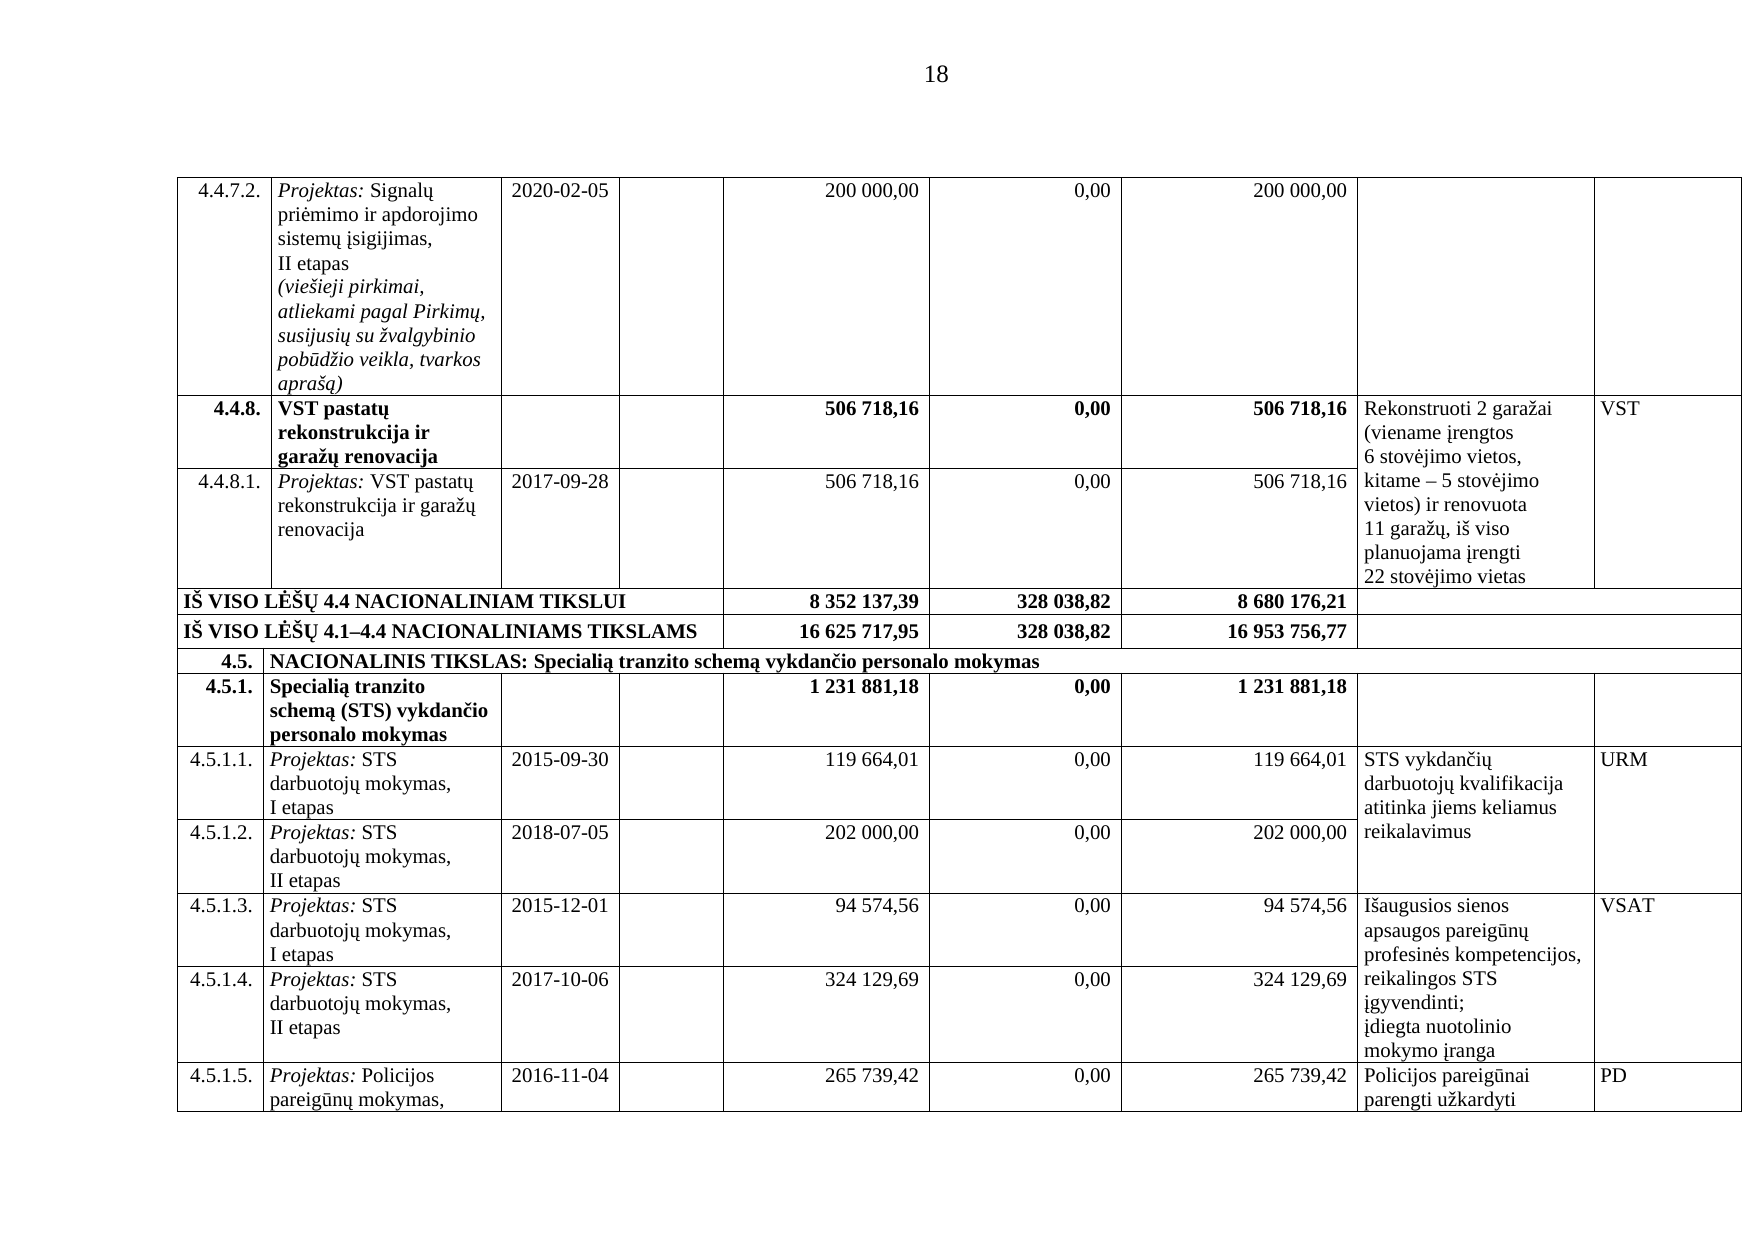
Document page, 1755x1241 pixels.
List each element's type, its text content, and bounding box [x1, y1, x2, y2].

table_cell [502, 396, 619, 468]
table_cell 328 038,82 [930, 615, 1121, 648]
table_cell [620, 747, 723, 819]
table_cell [620, 178, 723, 395]
table_cell 2015-12-01 [502, 894, 619, 966]
table_cell 328 038,82 [930, 589, 1121, 613]
table_cell [620, 674, 723, 746]
table_cell 2017-10-06 [502, 967, 619, 1062]
table_cell 324 129,69 [1122, 967, 1357, 1062]
table_cell 0,00 [930, 967, 1121, 1062]
table_cell 8 680 176,21 [1122, 589, 1357, 613]
table_cell [620, 1063, 723, 1111]
table_cell 506 718,16 [724, 469, 929, 588]
table_cell Projektas: STS darbuotojų mokymas, II etapas [264, 967, 501, 1062]
table_cell 4.5.1.4. [178, 967, 263, 1062]
table_cell 4.4.7.2. [178, 178, 271, 395]
table_cell IŠ VISO LĖŠŲ 4.4 NACIONALINIAM TIKSLUI [178, 589, 723, 613]
table_cell 506 718,16 [724, 396, 929, 468]
table_cell 4.5.1.1. [178, 747, 263, 819]
table_cell [620, 820, 723, 892]
table_cell VSAT [1595, 894, 1741, 1062]
table_cell 4.5.1. [178, 674, 263, 746]
table_cell 119 664,01 [1122, 747, 1357, 819]
table_cell 2015-09-30 [502, 747, 619, 819]
table_cell Projektas: STS darbuotojų mokymas, I etapas [264, 894, 501, 966]
table_cell 2018-07-05 [502, 820, 619, 892]
table_cell 0,00 [930, 1063, 1121, 1111]
table_cell [1595, 674, 1741, 746]
table_cell 200 000,00 [1122, 178, 1357, 395]
table_cell [1358, 589, 1741, 613]
table_cell 202 000,00 [724, 820, 929, 892]
table_cell 265 739,42 [724, 1063, 929, 1111]
table_cell Projektas: STS darbuotojų mokymas, I etapas [264, 747, 501, 819]
table_cell URM [1595, 747, 1741, 892]
table_cell 0,00 [930, 178, 1121, 395]
table_cell Rekonstruoti 2 garažai (viename įrengtos 6 stovėjimo vietos, kitame – 5 stovėjimo vietos) ir renovuota 11 garažų, iš viso planuojama įrengti 22 stovėjimo vietas [1358, 396, 1594, 588]
table_cell 0,00 [930, 469, 1121, 588]
table_cell [1358, 615, 1741, 648]
table_cell 4.5.1.3. [178, 894, 263, 966]
table_cell 4.4.8. [178, 396, 271, 468]
table_cell VST pastatų rekonstrukcija ir garažų renovacija [272, 396, 501, 468]
table_cell 2020-02-05 [502, 178, 619, 395]
table_cell [1358, 674, 1594, 746]
table_cell 0,00 [930, 747, 1121, 819]
table_cell 4.5.1.2. [178, 820, 263, 892]
table_cell 0,00 [930, 674, 1121, 746]
table_cell 94 574,56 [724, 894, 929, 966]
table_cell Projektas: VST pastatų rekonstrukcija ir garažų renovacija [272, 469, 501, 588]
table_cell 0,00 [930, 396, 1121, 468]
table_cell 8 352 137,39 [724, 589, 929, 613]
table_cell STS vykdančių darbuotojų kvalifikacija atitinka jiems keliamus reikalavimus [1358, 747, 1594, 892]
table_cell Išaugusios sienos apsaugos pareigūnų profesinės kompetencijos, reikalingos STS įgyvendinti; įdiegta nuotolinio mokymo įranga [1358, 894, 1594, 1062]
table_cell [620, 469, 723, 588]
table_cell PD [1595, 1063, 1741, 1111]
table_cell 506 718,16 [1122, 469, 1357, 588]
table_cell NACIONALINIS TIKSLAS: Specialią tranzito schemą vykdančio personalo mokymas [264, 649, 1741, 673]
table_cell [620, 396, 723, 468]
table_cell [1358, 178, 1594, 395]
table_cell 0,00 [930, 894, 1121, 966]
table_cell 119 664,01 [724, 747, 929, 819]
table_cell 4.4.8.1. [178, 469, 271, 588]
table_cell 506 718,16 [1122, 396, 1357, 468]
table_cell Specialią tranzito schemą (STS) vykdančio personalo mokymas [264, 674, 501, 746]
table_cell 2016-11-04 [502, 1063, 619, 1111]
table_cell 16 625 717,95 [724, 615, 929, 648]
table_cell 1 231 881,18 [724, 674, 929, 746]
table_cell [502, 674, 619, 746]
table_cell 1 231 881,18 [1122, 674, 1357, 746]
table_cell 16 953 756,77 [1122, 615, 1357, 648]
table_cell [1595, 178, 1741, 395]
table_cell 324 129,69 [724, 967, 929, 1062]
table_cell 0,00 [930, 820, 1121, 892]
table_cell 265 739,42 [1122, 1063, 1357, 1111]
table_cell Projektas: STS darbuotojų mokymas, II etapas [264, 820, 501, 892]
table_cell 94 574,56 [1122, 894, 1357, 966]
table_cell IŠ VISO LĖŠŲ 4.1–4.4 NACIONALINIAMS TIKSLAMS [178, 615, 723, 648]
table_cell 2017-09-28 [502, 469, 619, 588]
table_cell 4.5.1.5. [178, 1063, 263, 1111]
table_cell 202 000,00 [1122, 820, 1357, 892]
table_cell [620, 894, 723, 966]
table_cell VST [1595, 396, 1741, 588]
table_cell [620, 967, 723, 1062]
table_cell Projektas: Policijos pareigūnų mokymas, [264, 1063, 501, 1111]
table_cell Projektas: Signalų priėmimo ir apdorojimo sistemų įsigijimas, II etapas (viešieji pirkimai, atliekami pagal Pirkimų, susijusių su žvalgybinio pobūdžio veikla, tvarkos aprašą) [272, 178, 501, 395]
table_cell 4.5. [178, 649, 263, 673]
table_cell 200 000,00 [724, 178, 929, 395]
table_cell Policijos pareigūnai parengti užkardyti [1358, 1063, 1594, 1111]
